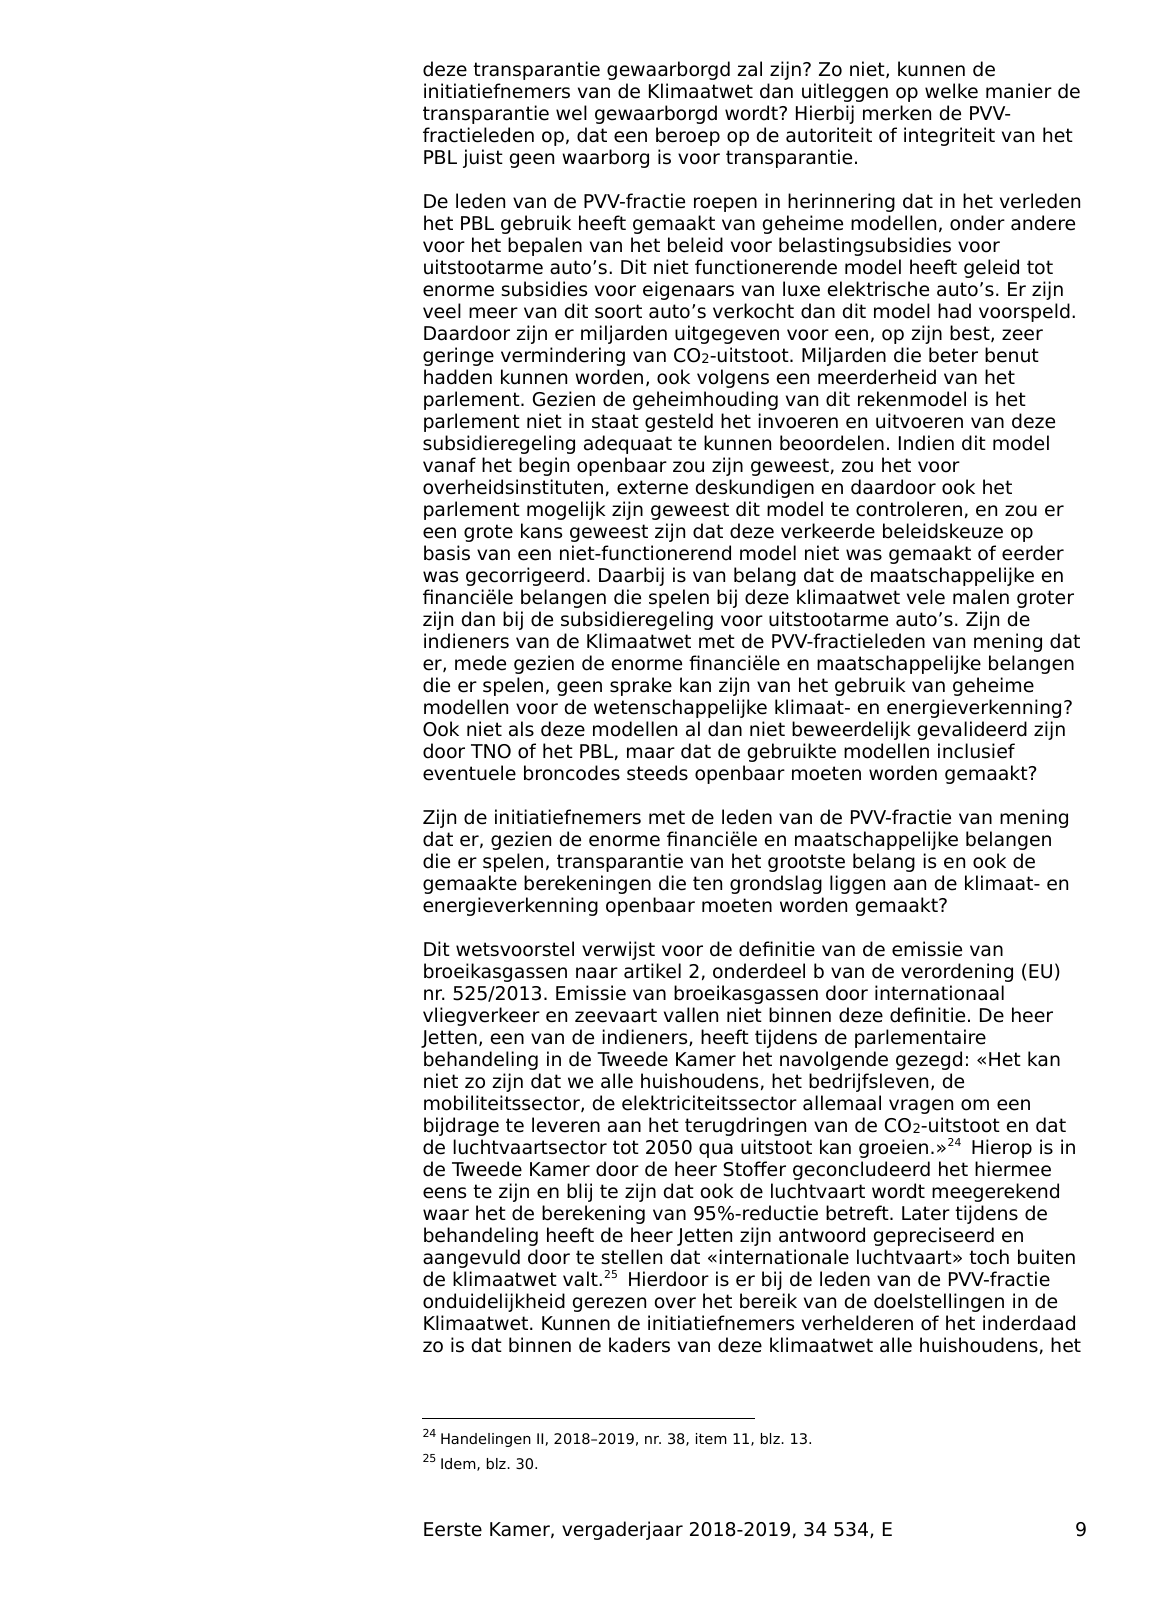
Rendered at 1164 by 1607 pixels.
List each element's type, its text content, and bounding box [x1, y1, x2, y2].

text Zijn de initiatiefnemers met de leden van de PVV-fractie van mening dat er, gezien de enorme financiële en maatschappelijke belangen die er spelen, transparantie van het grootste belang is en ook de gemaakte berekeningen die ten grondslag liggen aan de klimaat- en energieverkenning openbaar moeten worden gemaakt? [422, 807, 1087, 917]
text deze transparantie gewaarborgd zal zijn? Zo niet, kunnen de initiatiefnemers van de Klimaatwet dan uitleggen op welke manier de transparantie wel gewaarborgd wordt? Hierbij merken de PVV-fractieleden op, dat een beroep op de autoriteit of integriteit van het PBL juist geen waarborg is voor transparantie. [422, 59, 1087, 169]
text Handelingen II, 2018–2019, nr. 38, item 11, blz. 13. [422, 1427, 1087, 1449]
text Dit wetsvoorstel verwijst voor de definitie van de emissie van broeikasgassen naar artikel 2, onderdeel b van de verordening (EU) nr. 525/2013. Emissie van broeikasgassen door internationaal vliegverkeer en zeevaart vallen niet binnen deze definitie. De heer Jetten, een van de indieners, heeft tijdens de parlementaire behandeling in de Tweede Kamer het navolgende gezegd: «Het kan niet zo zijn dat we alle huishoudens, het bedrijfsleven, de mobiliteitssector, de elektriciteitssector allemaal vragen om een bijdrage te leveren aan het terugdringen van de CO2-uitstoot en dat de luchtvaartsector tot 2050 qua uitstoot kan groeien.» Hierop is in de Tweede Kamer door de heer Stoffer geconcludeerd het hiermee eens te zijn en blij te zijn dat ook de luchtvaart wordt meegerekend waar het de berekening van 95%-reductie betreft. Later tijdens de behandeling heeft de heer Jetten zijn antwoord gepreciseerd en aangevuld door te stellen dat «internationale luchtvaart» toch buiten de klimaatwet valt. Hierdoor is er bij de leden van de PVV-fractie onduidelijkheid gerezen over het bereik van de doelstellingen in de Klimaatwet. Kunnen de initiatiefnemers verhelderen of het inderdaad zo is dat binnen de kaders van deze klimaatwet alle huishoudens, het [422, 939, 1087, 1356]
text Idem, blz. 30. [422, 1452, 1087, 1474]
text De leden van de PVV-fractie roepen in herinnering dat in het verleden het PBL gebruik heeft gemaakt van geheime modellen, onder andere voor het bepalen van het beleid voor belastingsubsidies voor uitstootarme auto’s. Dit niet functionerende model heeft geleid tot enorme subsidies voor eigenaars van luxe elektrische auto’s. Er zijn veel meer van dit soort auto’s verkocht dan dit model had voorspeld. Daardoor zijn er miljarden uitgegeven voor een, op zijn best, zeer geringe vermindering van CO2-uitstoot. Miljarden die beter benut hadden kunnen worden, ook volgens een meerderheid van het parlement. Gezien de geheimhouding van dit rekenmodel is het parlement niet in staat gesteld het invoeren en uitvoeren van deze subsidieregeling adequaat te kunnen beoordelen. Indien dit model vanaf het begin openbaar zou zijn geweest, zou het voor overheidsinstituten, externe deskundigen en daardoor ook het parlement mogelijk zijn geweest dit model te controleren, en zou er een grote kans geweest zijn dat deze verkeerde beleidskeuze op basis van een niet-functionerend model niet was gemaakt of eerder was gecorrigeerd. Daarbij is van belang dat de maatschappelijke en financiële belangen die spelen bij deze klimaatwet vele malen groter zijn dan bij de subsidieregeling voor uitstootarme auto’s. Zijn de indieners van de Klimaatwet met de PVV-fractieleden van mening dat er, mede gezien de enorme financiële en maatschappelijke belangen die er spelen, geen sprake kan zijn van het gebruik van geheime modellen voor de wetenschappelijke klimaat- en energieverkenning? Ook niet als deze modellen al dan niet beweerdelijk gevalideerd zijn door TNO of het PBL, maar dat de gebruikte modellen inclusief eventuele broncodes steeds openbaar moeten worden gemaakt? [422, 191, 1087, 784]
